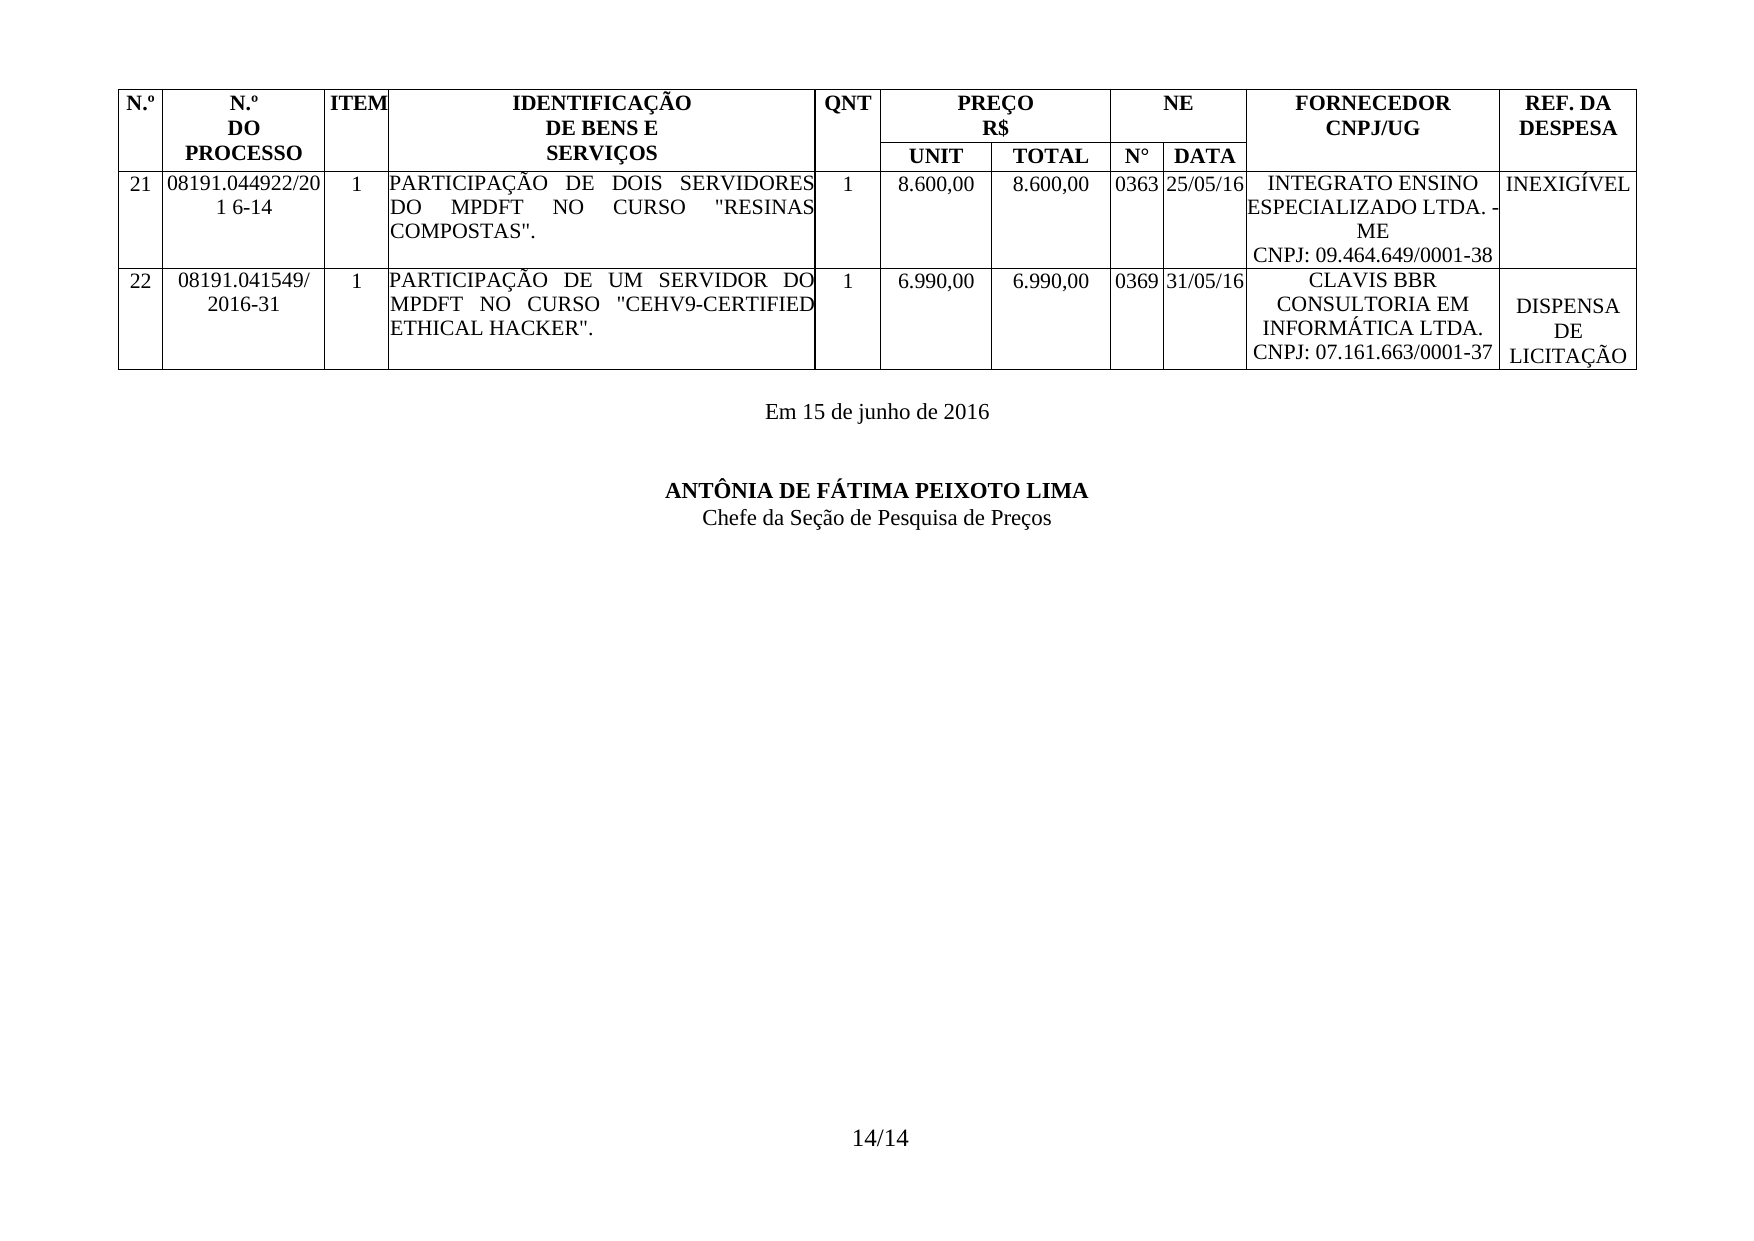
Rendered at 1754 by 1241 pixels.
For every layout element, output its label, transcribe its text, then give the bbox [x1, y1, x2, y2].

text Chefe da Seção de Pesquisa de Preços [118, 504, 1636, 530]
table_cell 1 [816, 172, 880, 267]
table_cell DISPENSA DE LICITAÇÃO [1500, 269, 1636, 368]
table_cell PARTICIPAÇÃO DE UM SERVIDOR DO MPDFT NO CURSO "CEHV9-CERTIFIED ETHICAL HACKER". [389, 269, 814, 368]
table_header IDENTIFICAÇÃO DE BENS E SERVIÇOS [389, 90, 814, 171]
table_cell 25/05/16 [1164, 172, 1246, 267]
table_cell CLAVIS BBR CONSULTORIA EM INFORMÁTICA LTDA. CNPJ: 07.161.663/0001-37 [1247, 269, 1499, 368]
table_cell 0363 [1111, 172, 1163, 267]
table_cell TOTAL [992, 143, 1110, 171]
table_cell 1 [325, 172, 388, 267]
text Em 15 de junho de 2016 [118, 398, 1636, 424]
table_cell INTEGRATO ENSINO ESPECIALIZADO LTDA. -ME CNPJ: 09.464.649/0001-38 [1247, 172, 1499, 267]
table_cell N° [1111, 143, 1163, 171]
table_cell 1 [325, 269, 388, 368]
table_cell 08191.044922/201 6-14 [163, 172, 324, 267]
table_cell UNIT [881, 143, 991, 171]
table_cell 1 [816, 269, 880, 368]
table_cell DATA [1164, 143, 1246, 171]
table_cell 08191.041549/ 2016-31 [163, 269, 324, 368]
table_header NE [1111, 90, 1246, 142]
table_cell 8.600,00 [992, 172, 1110, 267]
table_cell 6.990,00 [992, 269, 1110, 368]
table_header PREÇO R$ [881, 90, 1110, 142]
text ANTÔNIA DE FÁTIMA PEIXOTO LIMA [118, 477, 1636, 504]
table_cell 21 [119, 172, 162, 267]
table_header QNT [816, 90, 880, 171]
table_cell 0369 [1111, 269, 1163, 368]
table_cell PARTICIPAÇÃO DE DOIS SERVIDORES DO MPDFT NO CURSO "RESINAS COMPOSTAS". [389, 172, 814, 267]
table_cell 31/05/16 [1164, 269, 1246, 368]
table_header N.º DO PROCESSO [163, 90, 324, 171]
table_cell 8.600,00 [881, 172, 991, 267]
table_header ITEM [325, 90, 388, 171]
table_header FORNECEDOR CNPJ/UG [1247, 90, 1499, 171]
table_cell INEXIGÍVEL [1500, 172, 1636, 267]
table_cell 22 [119, 269, 162, 368]
table_header REF. DA DESPESA [1500, 90, 1636, 171]
table_header N.º [119, 90, 162, 171]
table_cell 6.990,00 [881, 269, 991, 368]
